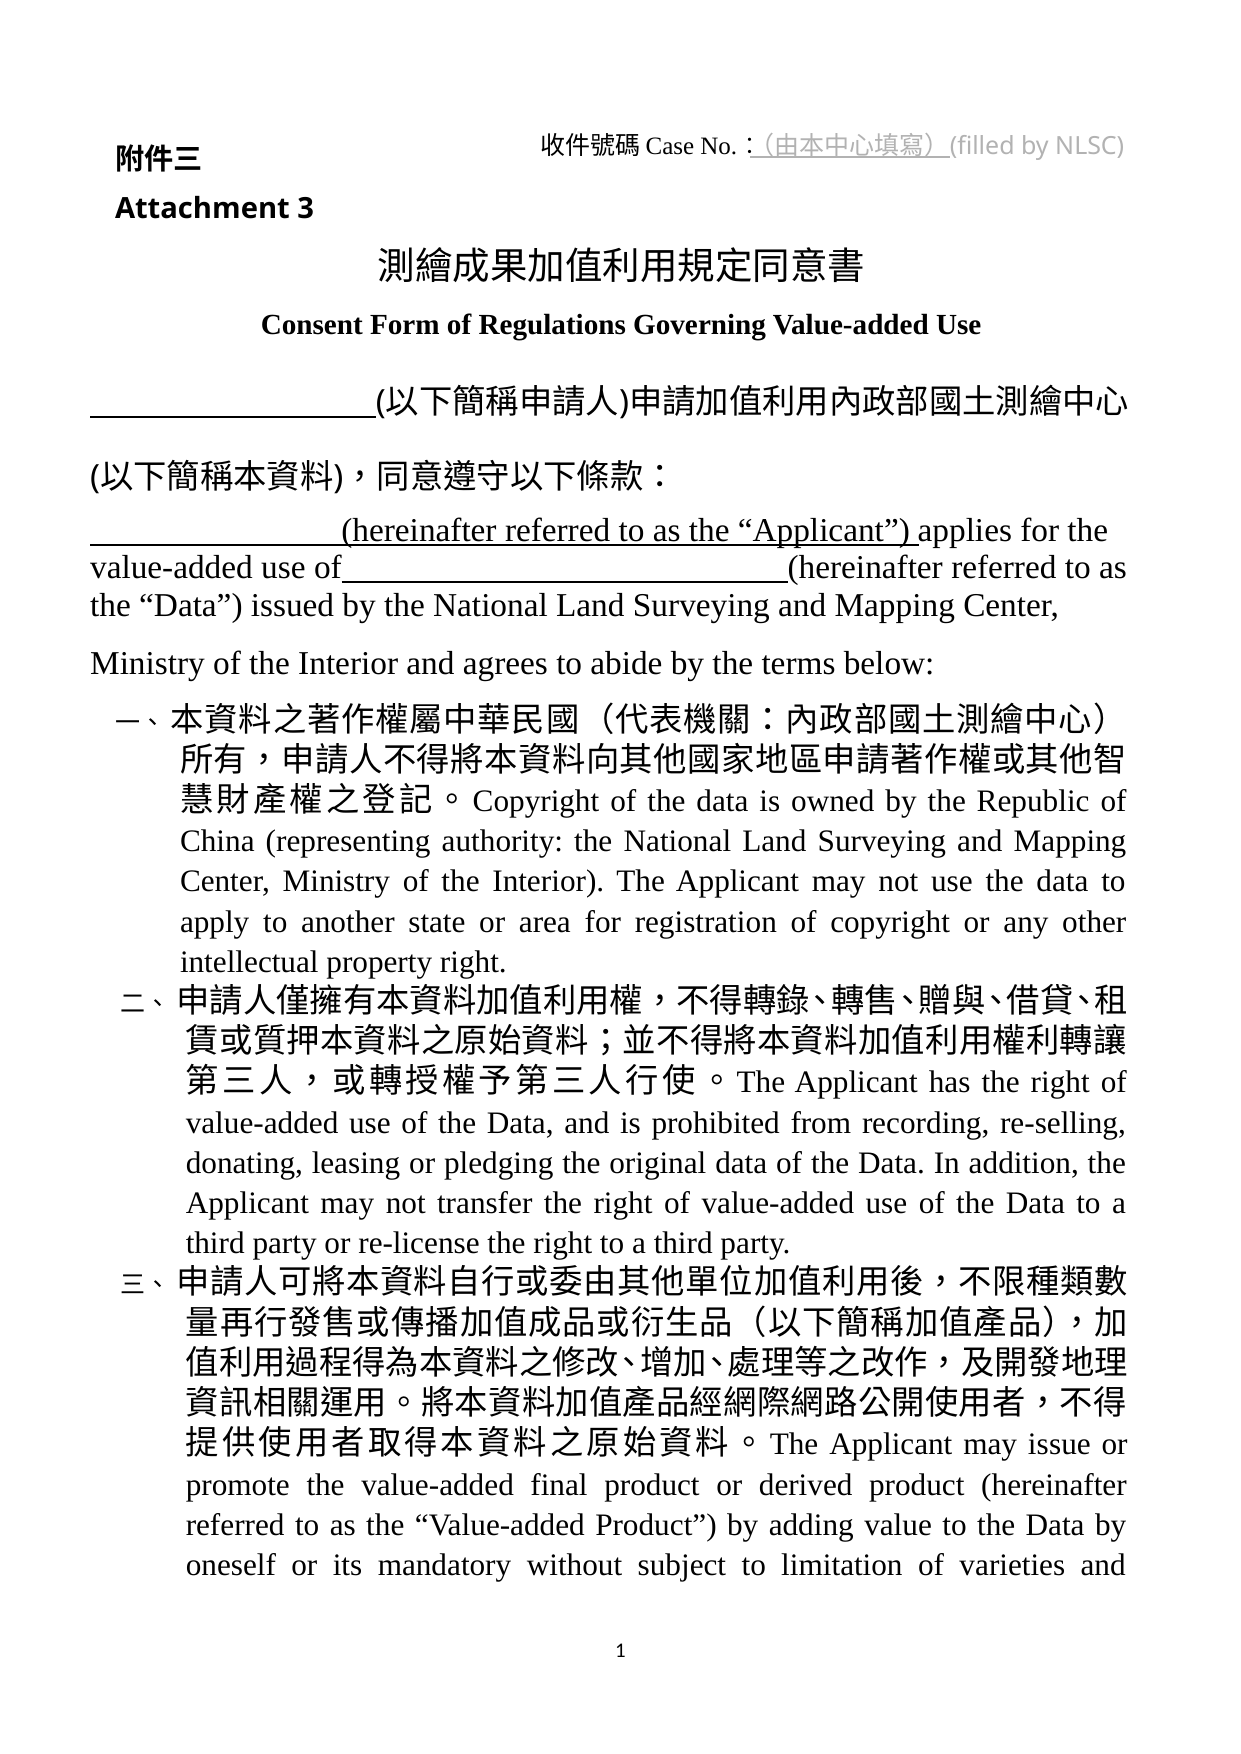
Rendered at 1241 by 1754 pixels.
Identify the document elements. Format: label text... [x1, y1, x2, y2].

text 收件號碼Case No.：（由本中心填寫）(filled by NLSC) [487, 129, 1124, 160]
list 申請人僅擁有本資料加值利用權，不得轉錄、轉售、贈與、借貸、租賃或質押本資料之原始資料；並不得將本資料加值利用權利轉讓第三人，或轉授權予第三人行使。The Applicant has the right of value-added use of the Data, and is prohibited from recording, re-selling, donating, leasing or pledging the original data of the Data. In addition, the Applicant may not transfer the right of value-added use of the Data to a third party or re-license the right to a third party. [121, 980, 1127, 1262]
text Consent Form of Regulations Governing Value-added Use [115, 306, 1127, 344]
text 測繪成果加值利用規定同意書 [115, 225, 1127, 300]
text 附件三 [115, 119, 1127, 194]
list 本資料之著作權屬中華民國（代表機關：內政部國土測繪中心）所有，申請人不得將本資料向其他國家地區申請著作權或其他智慧財產權之登記。Copyright of the data is owned by the Republic of China (representing authority: the National Land Surveying and Mapping Center, Ministry of the Interior). The Applicant may not use the data to apply to another state or area for registration of copyright or any other intellectual property right. [115, 699, 1127, 980]
text (以下簡稱申請人)申請加值利用內政部國土測繪中心 (以下簡稱本資料)，同意遵守以下條款： [90, 361, 1133, 511]
text Attachment 3 [115, 194, 1127, 225]
text (hereinafter referred to as the “Applicant”) applies for the value-added use of (hereinafter referred to as the “Data”) issued by the National Land Surveying and Mapping Center, Ministry of the Interior and agrees to abide by the terms below: [90, 511, 1151, 699]
list 申請人可將本資料自行或委由其他單位加值利用後，不限種類數量再行發售或傳播加值成品或衍生品（以下簡稱加值產品），加值利用過程得為本資料之修改、增加、處理等之改作，及開發地理資訊相關運用。將本資料加值產品經網際網路公開使用者，不得提供使用者取得本資料之原始資料。The Applicant may issue or promote the value-added final product or derived product (hereinafter referred to as the “Value-added Product”) by adding value to the Data by oneself or its mandatory without subject to limitation of varieties and [121, 1262, 1127, 1583]
